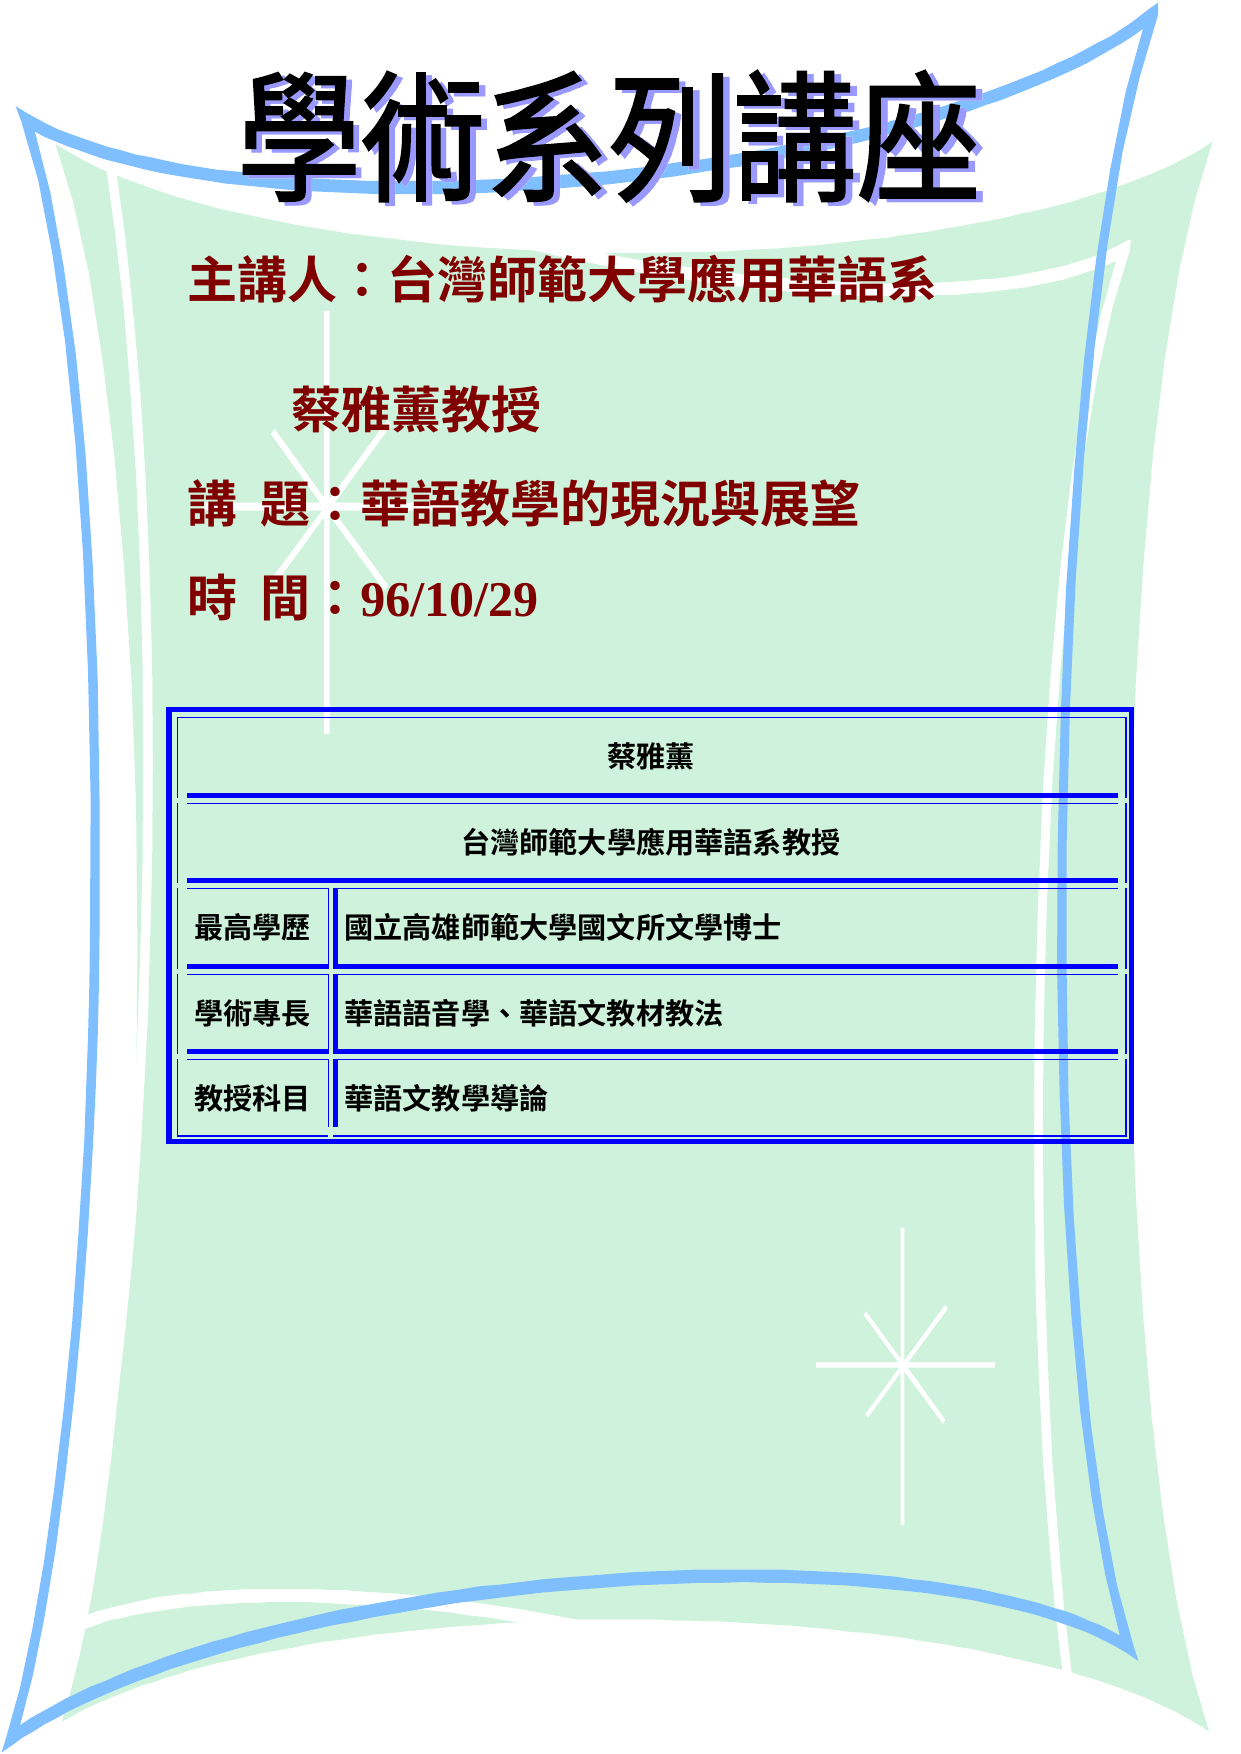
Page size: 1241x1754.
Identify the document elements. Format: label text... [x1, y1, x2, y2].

text 主講人：台灣師範大學應用華語系 [915, 269, 1053, 296]
text 主講人：台灣師範大學應用華語系 [615, 256, 644, 273]
text 主講人：台灣師範大學應用華語系 [404, 239, 862, 266]
text 主講人：台灣師範大學應用華語系 [815, 281, 867, 296]
table_cell 國立高雄師範大學國文所文學博士 [1037, 889, 1047, 963]
table_cell 台灣師範大學應用華語系教授 [1040, 804, 1051, 878]
text 主講人：台灣師範大學應用華語系 [782, 278, 809, 292]
table_cell 華語語音學、華語文教材教法 [1035, 975, 1045, 1049]
table_header 蔡雅薰 [1043, 718, 1056, 792]
table_cell 華語文教學導論 [1034, 1060, 1043, 1134]
